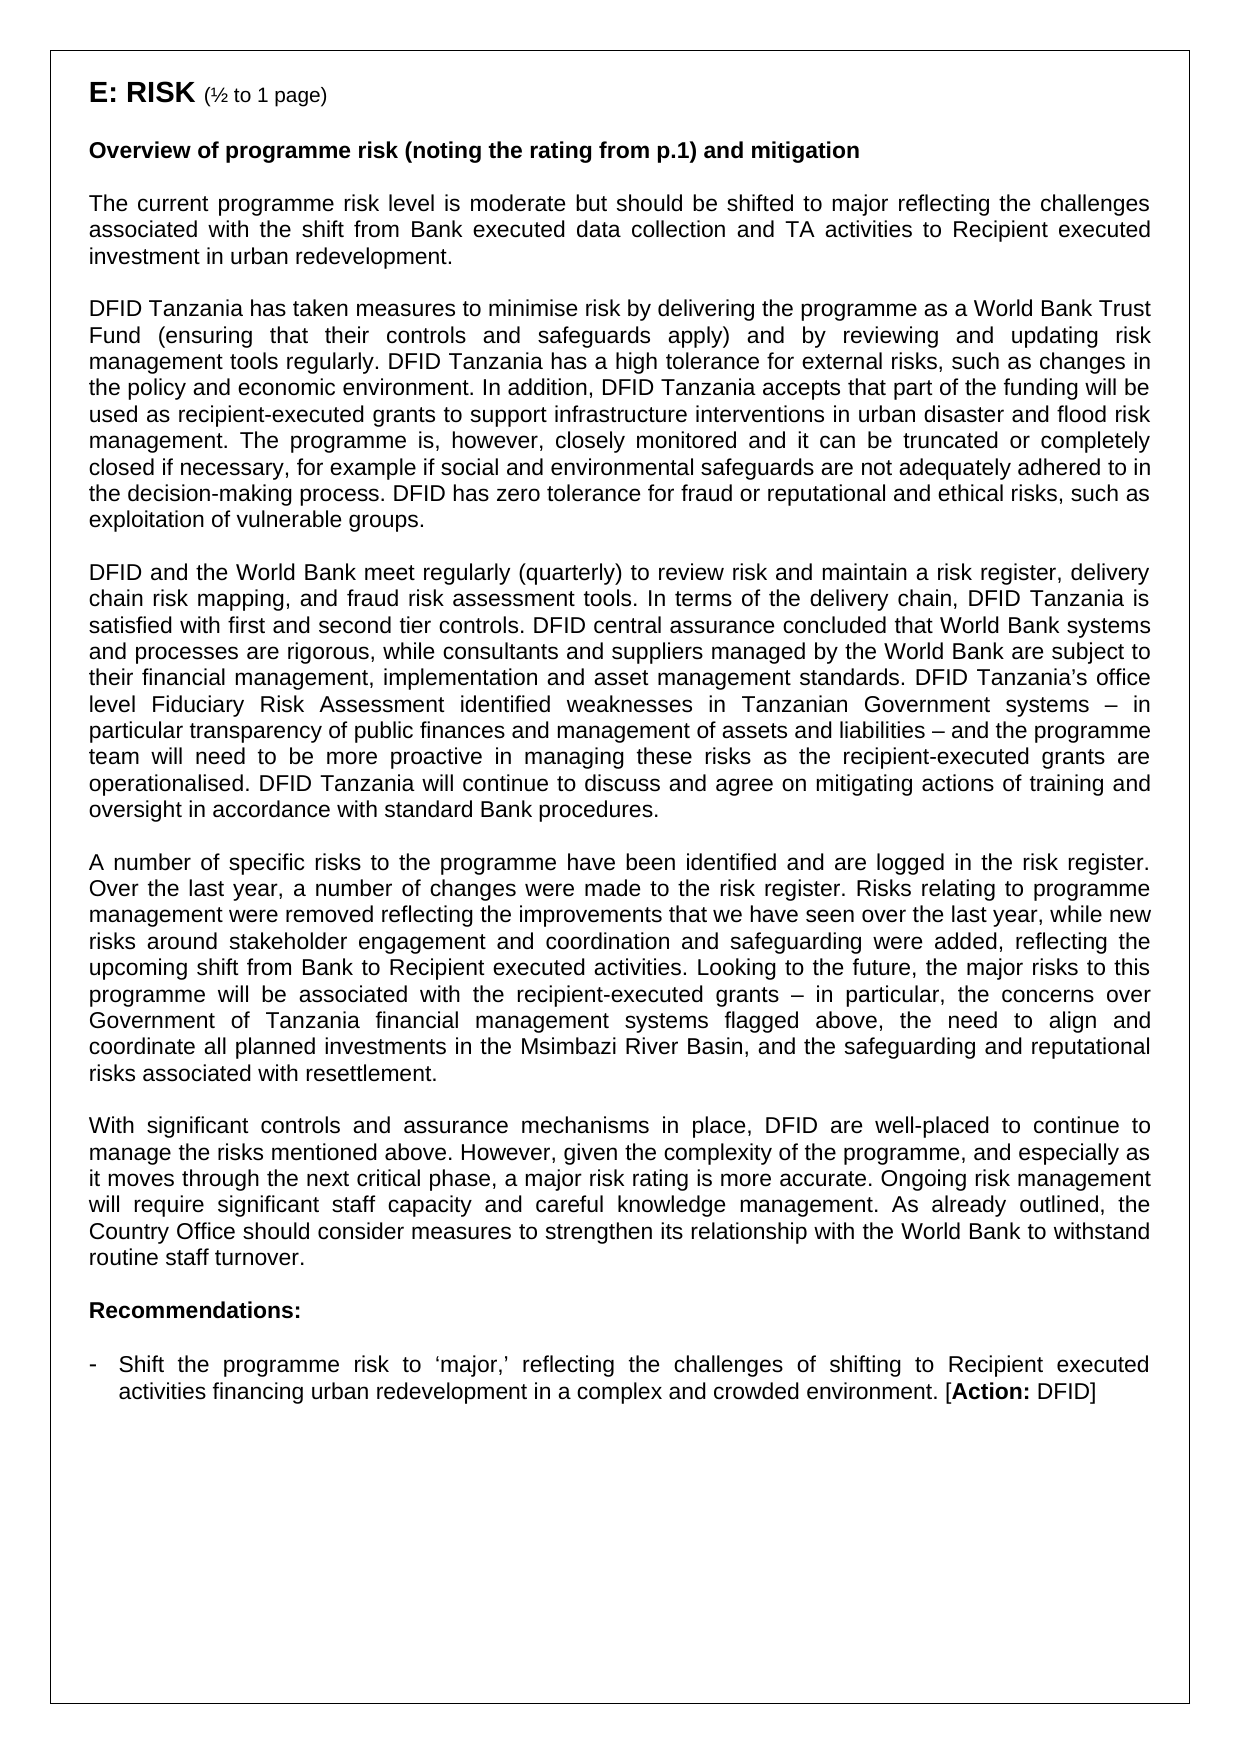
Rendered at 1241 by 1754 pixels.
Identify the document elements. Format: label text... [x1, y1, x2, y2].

text DFID and the World Bank meet regularly (quarterly) to review risk and maintain a risk register, delivery chain risk mapping, and fraud risk assessment tools. In terms of the delivery chain, DFID Tanzania is satisfied with first and second tier controls. DFID central assurance concluded that World Bank systems and processes are rigorous, while consultants and suppliers managed by the World Bank are subject to their financial management, implementation and asset management standards. DFID Tanzania’s office level Fiduciary Risk Assessment identified weaknesses in Tanzanian Government systems – in particular transparency of public finances and management of assets and liabilities – and the programme team will need to be more proactive in managing these risks as the recipient-executed grants are operationalised. DFID Tanzania will continue to discuss and agree on mitigating actions of training and oversight in accordance with standard Bank procedures. [89, 559, 1152, 822]
text DFID Tanzania has taken measures to minimise risk by delivering the programme as a World Bank Trust Fund (ensuring that their controls and safeguards apply) and by reviewing and updating risk management tools regularly. DFID Tanzania has a high tolerance for external risks, such as changes in the policy and economic environment. In addition, DFID Tanzania accepts that part of the funding will be used as recipient-executed grants to support infrastructure interventions in urban disaster and flood risk management. The programme is, however, closely monitored and it can be truncated or completely closed if necessary, for example if social and environmental safeguards are not adequately adhered to in the decision-making process. DFID has zero tolerance for fraud or reputational and ethical risks, such as exploitation of vulnerable groups. [89, 295, 1152, 532]
text E: RISK (½ to 1 page) [89, 75, 1152, 108]
text With significant controls and assurance mechanisms in place, DFID are well-placed to continue to manage the risks mentioned above. However, given the complexity of the programme, and especially as it moves through the next critical phase, a major risk rating is more accurate. Ongoing risk management will require significant staff capacity and careful knowledge management. As already outlined, the Country Office should consider measures to strengthen its relationship with the World Bank to withstand routine staff turnover. [89, 1112, 1152, 1270]
text Overview of programme risk (noting the rating from p.1) and mitigation [89, 137, 1152, 163]
text Recommendations: [89, 1297, 1152, 1323]
text The current programme risk level is moderate but should be shifted to major reflecting the challenges associated with the shift from Bank executed data collection and TA activities to Recipient executed investment in urban redevelopment. [89, 190, 1152, 269]
text A number of specific risks to the programme have been identified and are logged in the risk register. Over the last year, a number of changes were made to the risk register. Risks relating to programme management were removed reflecting the improvements that we have seen over the last year, while new risks around stakeholder engagement and coordination and safeguarding were added, reflecting the upcoming shift from Bank to Recipient executed activities. Looking to the future, the major risks to this programme will be associated with the recipient-executed grants – in particular, the concerns over Government of Tanzania financial management systems flagged above, the need to align and coordinate all planned investments in the Msimbazi River Basin, and the safeguarding and reputational risks associated with resettlement. [89, 849, 1152, 1086]
list Shift the programme risk to ‘major,’ reflecting the challenges of shifting to Recipient executed activities financing urban redevelopment in a complex and crowded environment. [Action: DFID] [89, 1349, 1152, 1404]
